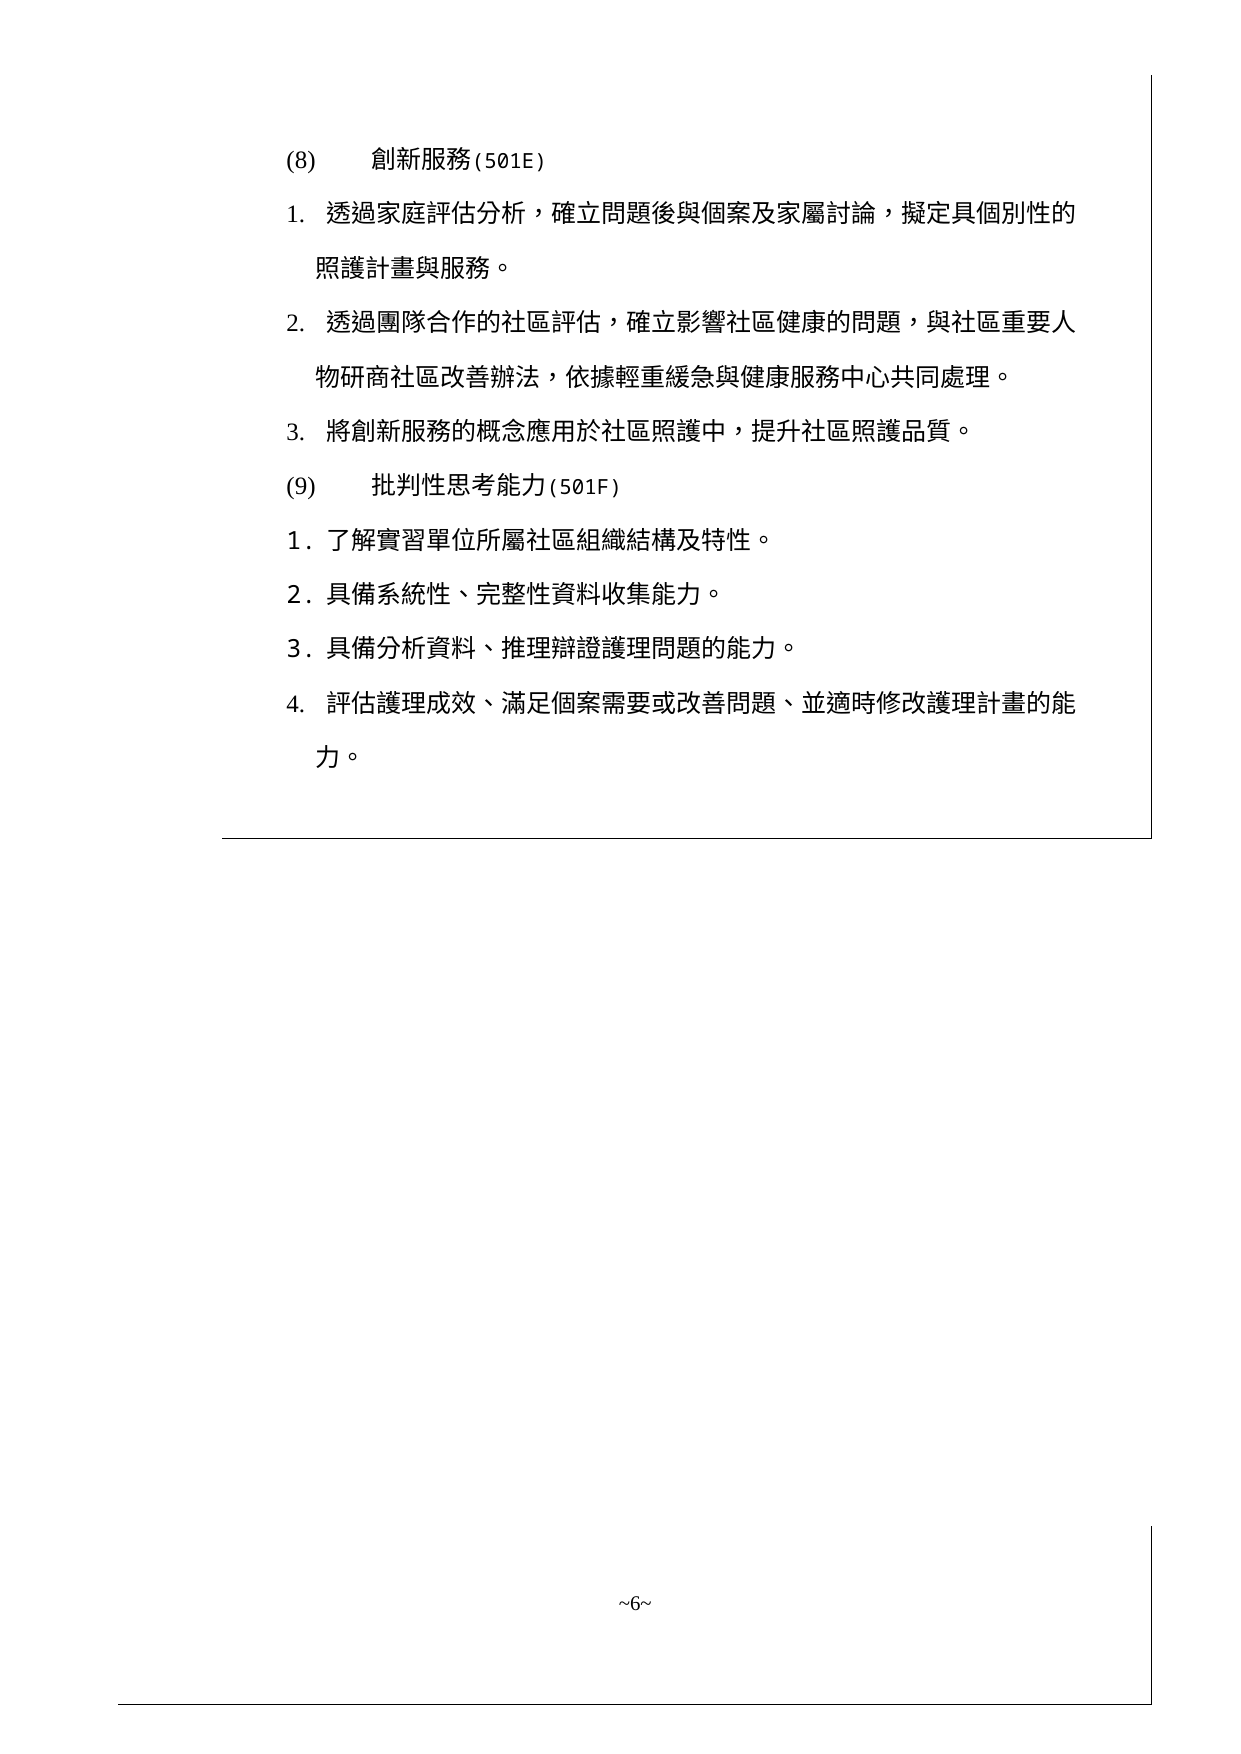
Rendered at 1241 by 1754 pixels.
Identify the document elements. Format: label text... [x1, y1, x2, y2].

list 將創新服務的概念應用於社區照護中，提升社區照護品質。 [222, 347, 1152, 401]
list 具備分析資料、推理辯證護理問題的能力。 [222, 564, 1152, 619]
list 創新服務(501E) [222, 75, 1151, 129]
list 透過家庭評估分析，確立問題後與個案及家屬討論，擬定具個別性的照護計畫與服務。 [222, 129, 1152, 238]
list 了解實習單位所屬社區組織結構及特性。 [222, 456, 1152, 510]
list 具備系統性、完整性資料收集能力。 [222, 510, 1152, 564]
list 批判性思考能力(501F) [222, 401, 1152, 456]
list 透過團隊合作的社區評估，確立影響社區健康的問題，與社區重要人物研商社區改善辦法，依據輕重緩急與健康服務中心共同處理。 [222, 238, 1152, 347]
list 評估護理成效、滿足個案需要或改善問題、並適時修改護理計畫的能力。 [222, 619, 1152, 838]
